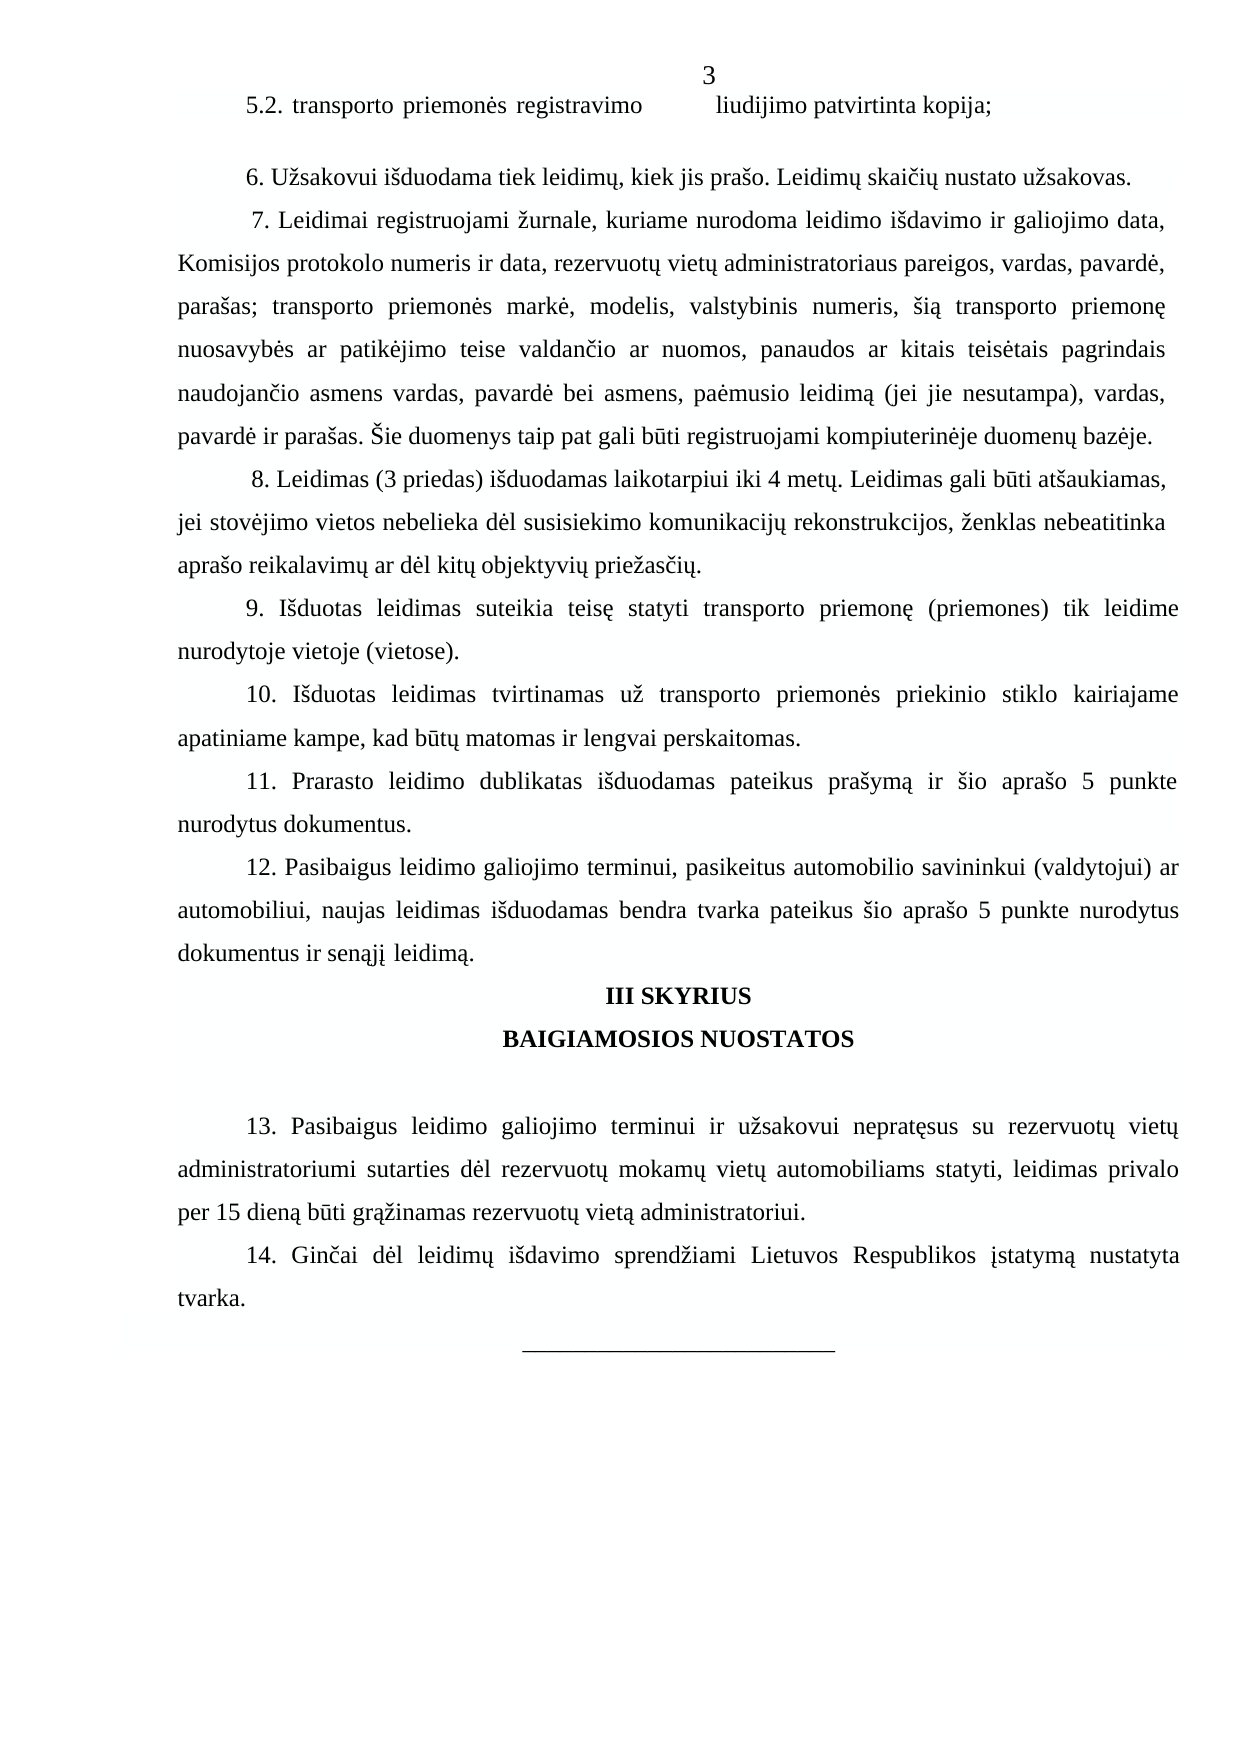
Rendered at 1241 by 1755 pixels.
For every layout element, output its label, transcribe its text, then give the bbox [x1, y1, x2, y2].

text III SKYRIUS [177, 981, 1180, 1010]
text 9. Išduotas leidimas suteikia teisę statyti transporto priemonę (priemones) tik leidime nurodytoje vietoje (vietose). [177, 593, 1180, 665]
text 6. Užsakovui išduodama tiek leidimų, kiek jis prašo. Leidimų skaičių nustato užsakovas. [177, 162, 1178, 191]
text 7. Leidimai registruojami žurnale, kuriame nurodoma leidimo išdavimo ir galiojimo data, Komisijos protokolo numeris ir data, rezervuotų vietų administratoriaus pareigos, vardas, pavardė, parašas; transporto priemonės markė, modelis, valstybinis numeris, šią transporto priemonę nuosavybės ar patikėjimo teise valdančio ar nuomos, panaudos ar kitais teisėtais pagrindais naudojančio asmens vardas, pavardė bei asmens, paėmusio leidimą (jei jie nesutampa), vardas, pavardė ir parašas. Šie duomenys taip pat gali būti registruojami kompiuterinėje duomenų bazėje. [177, 205, 1167, 449]
text _________________________ [118, 1326, 1180, 1355]
text 10. Išduotas leidimas tvirtinamas už transporto priemonės priekinio stiklo kairiajame apatiniame kampe, kad būtų matomas ir lengvai perskaitomas. [177, 679, 1180, 751]
text 5.2. transporto priemonės registravimo [177, 90, 643, 119]
text 13. Pasibaigus leidimo galiojimo terminui ir užsakovui nepratęsus su rezervuotų vietų administratoriumi sutarties dėl rezervuotų mokamų vietų automobiliams statyti, leidimas privalo per 15 dieną būti grąžinamas rezervuotų vietą administratoriui. [177, 1111, 1180, 1226]
text BAIGIAMOSIOS NUOSTATOS [177, 1024, 1180, 1053]
text 8. Leidimas (3 priedas) išduodamas laikotarpiui iki 4 metų. Leidimas gali būti atšaukiamas, jei stovėjimo vietos nebelieka dėl susisiekimo komunikacijų rekonstrukcijos, ženklas nebeatitinka aprašo reikalavimų ar dėl kitų objektyvių priežasčių. [177, 464, 1167, 579]
text 12. Pasibaigus leidimo galiojimo terminui, pasikeitus automobilio savininkui (valdytojui) ar automobiliui, naujas leidimas išduodamas bendra tvarka pateikus šio aprašo 5 punkte nurodytus dokumentus ir senąjį leidimą. [177, 852, 1180, 967]
text 14. Ginčai dėl leidimų išdavimo sprendžiami Lietuvos Respublikos įstatymą nustatyta tvarka. [177, 1240, 1181, 1312]
text 11. Prarasto leidimo dublikatas išduodamas pateikus prašymą ir šio aprašo 5 punkte nurodytus dokumentus. [177, 766, 1179, 838]
text liudijimo patvirtinta kopija; [716, 90, 1181, 119]
